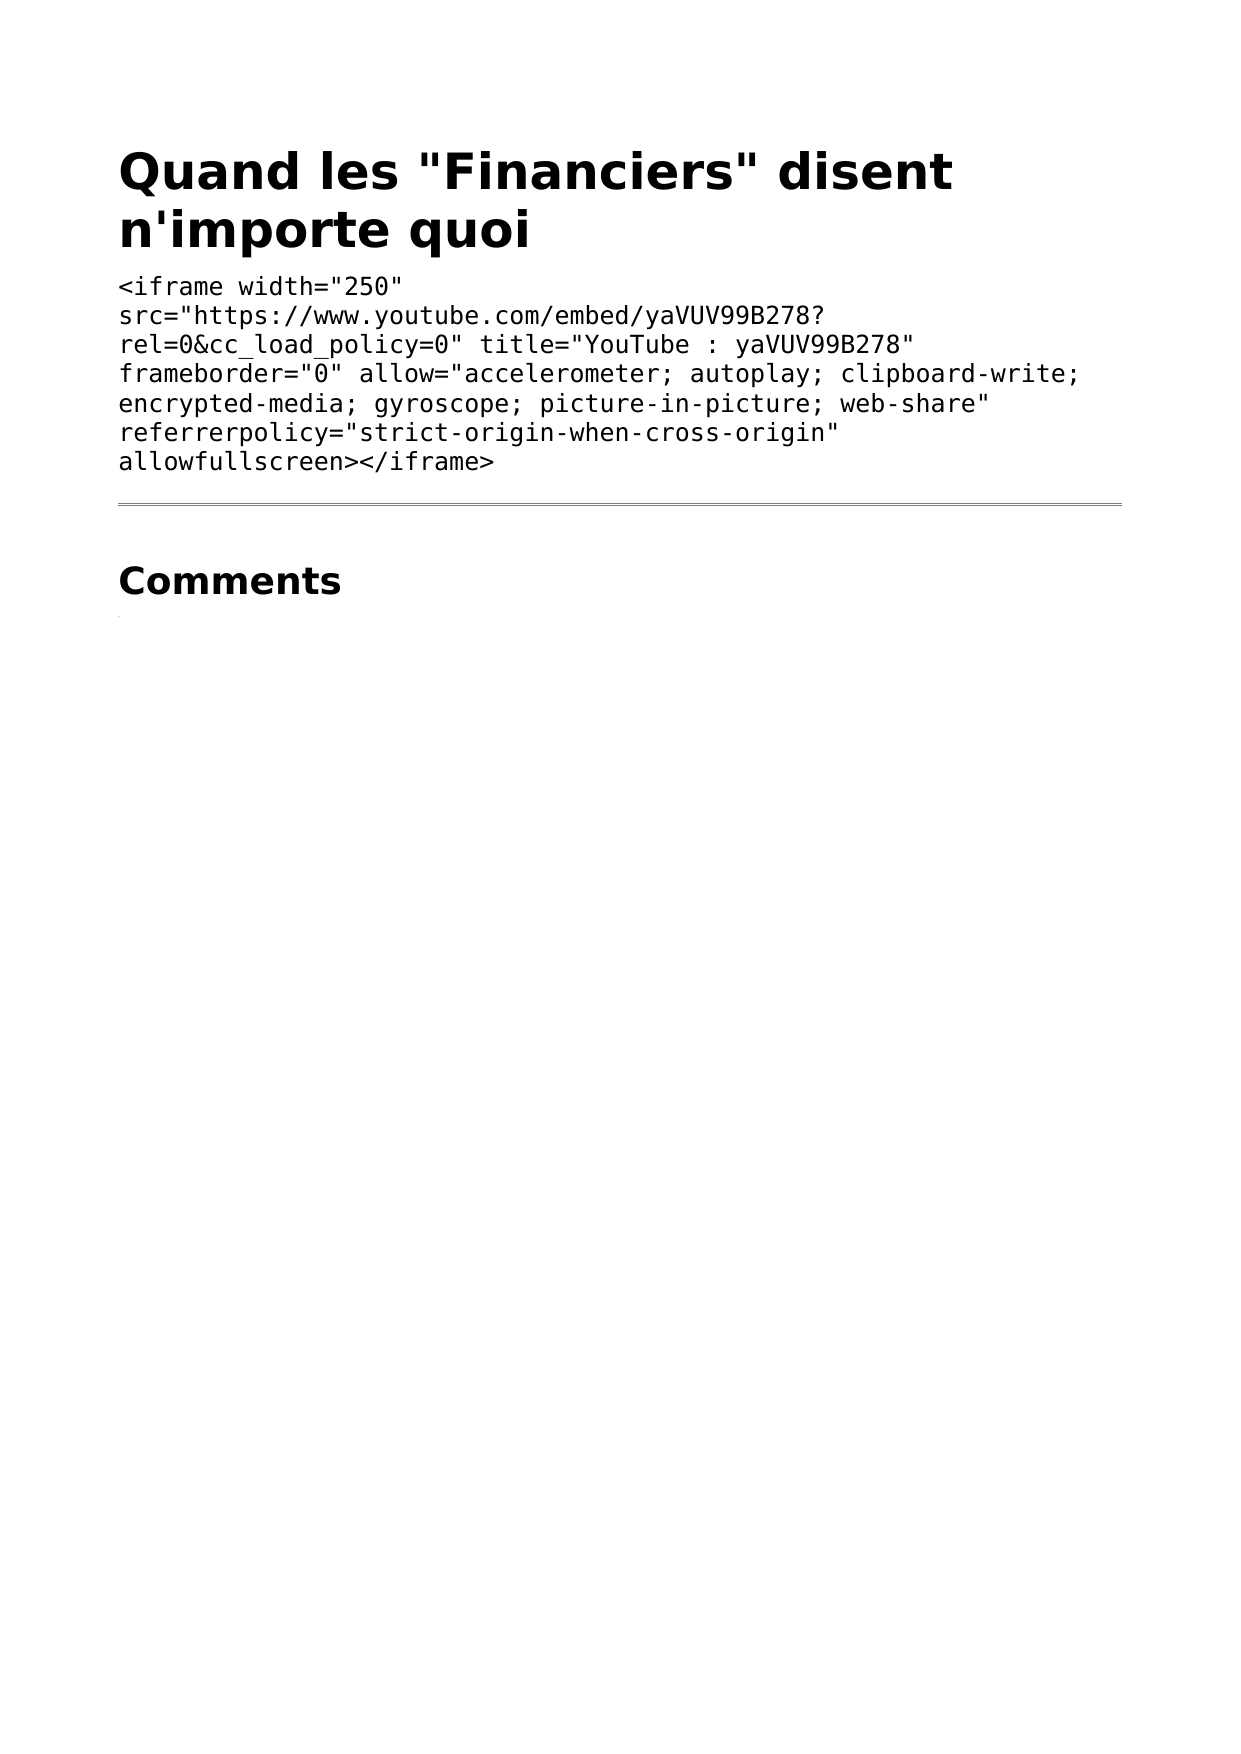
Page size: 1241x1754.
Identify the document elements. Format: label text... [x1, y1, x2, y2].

text <iframe width="250" src="https://www.youtube.com/embed/yaVUV99B278?rel=0&cc_load_policy=0" title="YouTube : yaVUV99B278" frameborder="0" allow="accelerometer; autoplay; clipboard-write; encrypted-media; gyroscope; picture-in-picture; web-share" referrerpolicy="strict-origin-when-cross-origin" allowfullscreen></iframe> [118, 272, 1122, 476]
subtitle Quand les "Financiers" disent n'importe quoi [118, 143, 1122, 259]
subtitle Comments [118, 559, 1122, 603]
